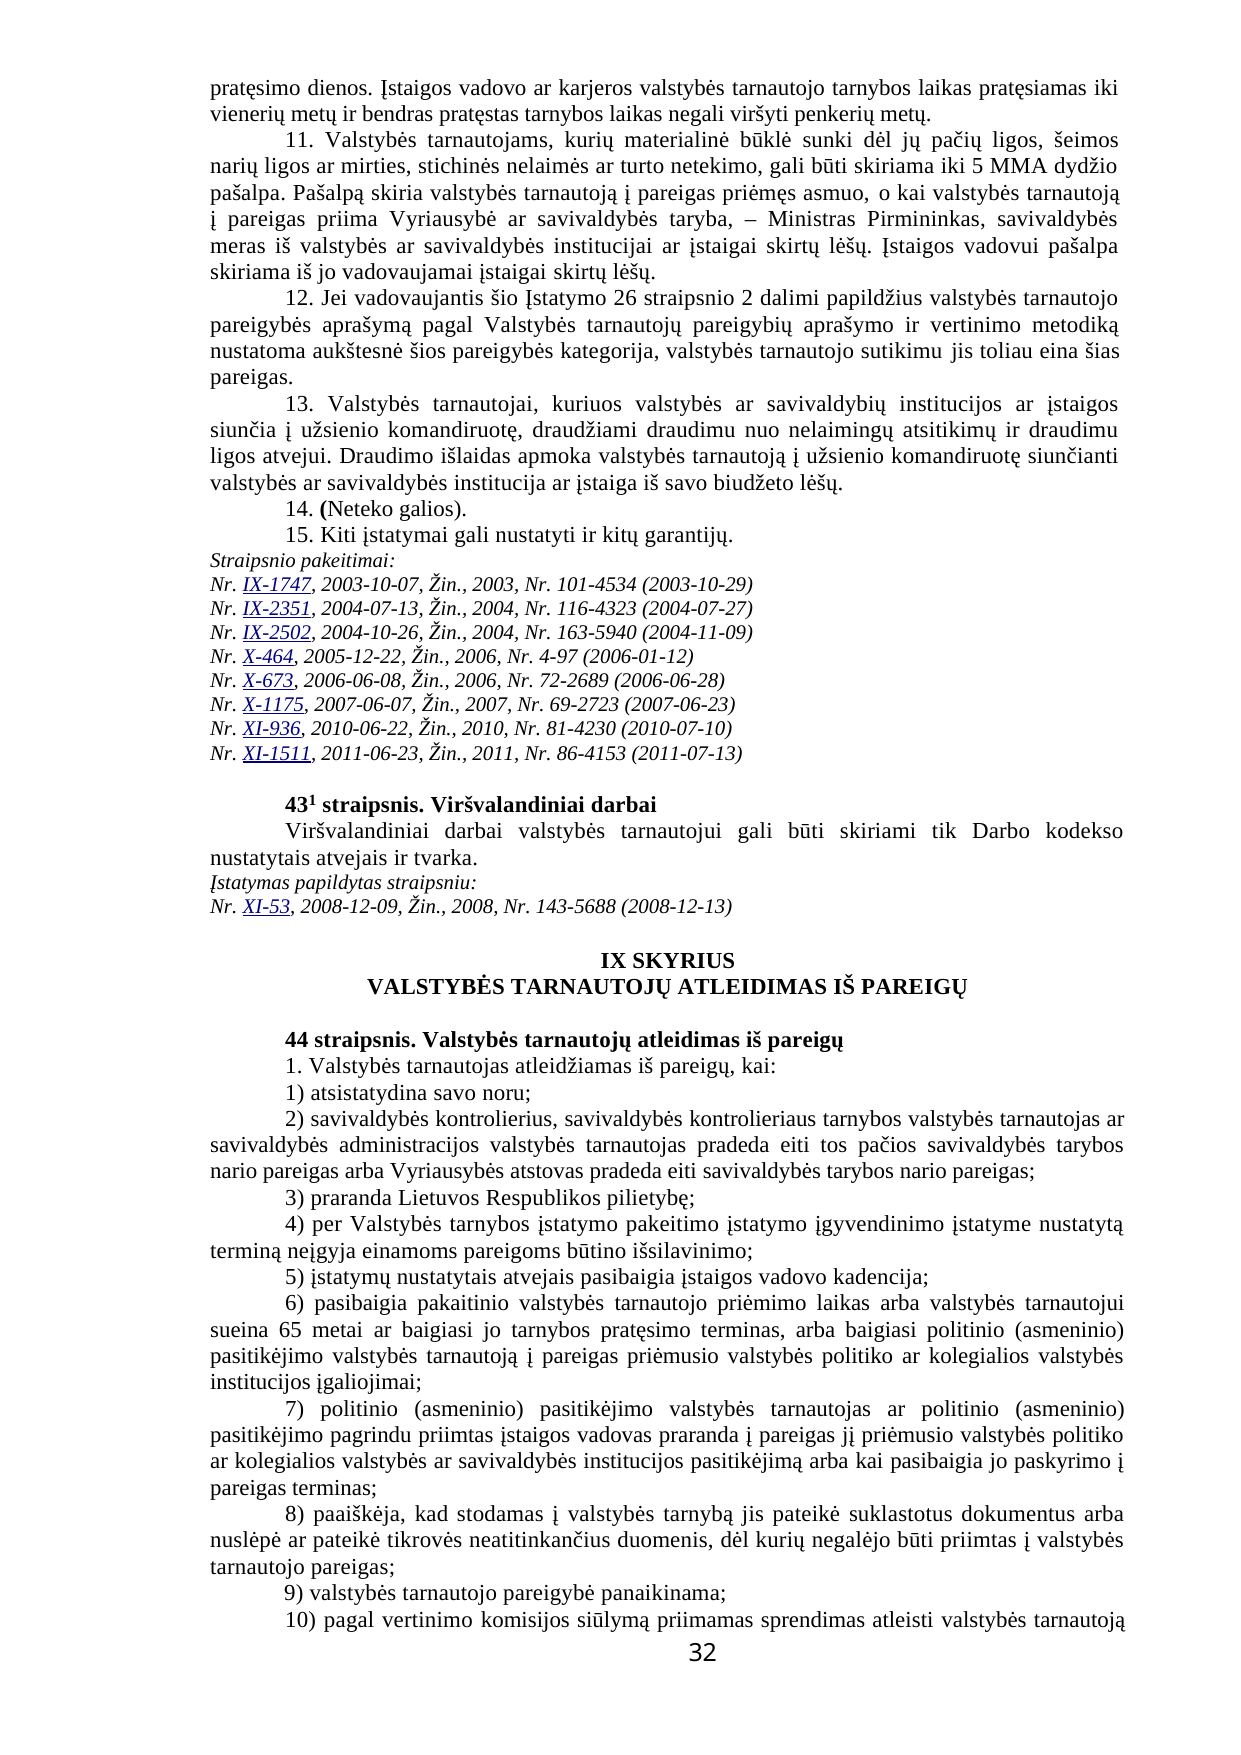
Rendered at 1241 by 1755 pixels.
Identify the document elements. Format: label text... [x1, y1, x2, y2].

text 14. (Neteko galios). [210, 495, 1120, 522]
text Nr. IX-1747, 2003-10-07, Žin., 2003, Nr. 101-4534 (2003-10-29) [210, 572, 1120, 596]
text 13. Valstybės tarnautojai, kuriuos valstybės ar savivaldybių institucijos ar įstaigos siunčia į užsienio komandiruotę, draudžiami draudimu nuo nelaimingų atsitikimų ir draudimu ligos atvejui. Draudimo išlaidas apmoka valstybės tarnautoją į užsienio komandiruotę siunčianti valstybės ar savivaldybės institucija ar įstaiga iš savo biudžeto lėšų. [210, 390, 1120, 495]
text 1) atsistatydina savo noru; [210, 1078, 1126, 1105]
subtitle IX SKYRIUS [210, 947, 1126, 973]
text Nr. X-673, 2006-06-08, Žin., 2006, Nr. 72-2689 (2006-06-28) [210, 668, 1120, 692]
text 4) per Valstybės tarnybos įstatymo pakeitimo įstatymo įgyvendinimo įstatyme nustatytą terminą neįgyja einamoms pareigoms būtino išsilavinimo; [210, 1210, 1126, 1263]
text 6) pasibaigia pakaitinio valstybės tarnautojo priėmimo laikas arba valstybės tarnautojui sueina 65 metai ar baigiasi jo tarnybos pratęsimo terminas, arba baigiasi politinio (asmeninio) pasitikėjimo valstybės tarnautoją į pareigas priėmusio valstybės politiko ar kolegialios valstybės institucijos įgaliojimai; [210, 1289, 1126, 1395]
text Straipsnio pakeitimai: [210, 548, 1126, 572]
text 9) valstybės tarnautojo pareigybė panaikinama; [210, 1579, 1126, 1606]
text Įstatymas papildytas straipsniu: [210, 870, 1126, 894]
text 12. Jei vadovaujantis šio Įstatymo 26 straipsnio 2 dalimi papildžius valstybės tarnautojo pareigybės aprašymą pagal Valstybės tarnautojų pareigybių aprašymo ir vertinimo metodiką nustatoma aukštesnė šios pareigybės kategorija, valstybės tarnautojo sutikimu jis toliau eina šias pareigas. [210, 284, 1120, 390]
text 2) savivaldybės kontrolierius, savivaldybės kontrolieriaus tarnybos valstybės tarnautojas ar savivaldybės administracijos valstybės tarnautojas pradeda eiti tos pačios savivaldybės tarybos nario pareigas arba Vyriausybės atstovas pradeda eiti savivaldybės tarybos nario pareigas; [210, 1105, 1126, 1184]
text 431 straipsnis. Viršvalandiniai darbai [210, 791, 1120, 817]
text 5) įstatymų nustatytais atvejais pasibaigia įstaigos vadovo kadencija; [210, 1263, 1126, 1289]
text 10) pagal vertinimo komisijos siūlymą priimamas sprendimas atleisti valstybės tarnautoją [210, 1606, 1126, 1632]
text Nr. XI-936, 2010-06-22, Žin., 2010, Nr. 81-4230 (2010-07-10) [210, 716, 1120, 740]
text 11. Valstybės tarnautojams, kurių materialinė būklė sunki dėl jų pačių ligos, šeimos narių ligos ar mirties, stichinės nelaimės ar turto netekimo, gali būti skiriama iki 5 MMA dydžio pašalpa. Pašalpą skiria valstybės tarnautoją į pareigas priėmęs asmuo, o kai valstybės tarnautoją į pareigas priima Vyriausybė ar savivaldybės taryba, – Ministras Pirmininkas, savivaldybės meras iš valstybės ar savivaldybės institucijai ar įstaigai skirtų lėšų. Įstaigos vadovui pašalpa skiriama iš jo vadovaujamai įstaigai skirtų lėšų. [210, 126, 1120, 284]
text 7) politinio (asmeninio) pasitikėjimo valstybės tarnautojas ar politinio (asmeninio) pasitikėjimo pagrindu priimtas įstaigos vadovas praranda į pareigas jį priėmusio valstybės politiko ar kolegialios valstybės ar savivaldybės institucijos pasitikėjimą arba kai pasibaigia jo paskyrimo į pareigas terminas; [210, 1395, 1126, 1500]
text 15. Kiti įstatymai gali nustatyti ir kitų garantijų. [210, 522, 1126, 548]
text Nr. X-1175, 2007-06-07, Žin., 2007, Nr. 69-2723 (2007-06-23) [210, 692, 1120, 716]
text 8) paaiškėja, kad stodamas į valstybės tarnybą jis pateikė suklastotus dokumentus arba nuslėpė ar pateikė tikrovės neatitinkančius duomenis, dėl kurių negalėjo būti priimtas į valstybės tarnautojo pareigas; [210, 1500, 1126, 1579]
text Nr. XI-53, 2008-12-09, Žin., 2008, Nr. 143-5688 (2008-12-13) [210, 894, 1120, 918]
text 44 straipsnis. Valstybės tarnautojų atleidimas iš pareigų [210, 1026, 1126, 1052]
text 1. Valstybės tarnautojas atleidžiamas iš pareigų, kai: [210, 1052, 1126, 1078]
text Nr. XI-1511, 2011-06-23, Žin., 2011, Nr. 86-4153 (2011-07-13) [210, 740, 1120, 764]
text Nr. IX-2502, 2004-10-26, Žin., 2004, Nr. 163-5940 (2004-11-09) [210, 620, 1120, 644]
text VALSTYBĖS TARNAUTOJŲ ATLEIDIMAS IŠ PAREIGŲ [210, 973, 1126, 999]
text 3) praranda Lietuvos Respublikos pilietybę; [210, 1184, 1126, 1210]
text pratęsimo dienos. Įstaigos vadovo ar karjeros valstybės tarnautojo tarnybos laikas pratęsiamas iki vienerių metų ir bendras pratęstas tarnybos laikas negali viršyti penkerių metų. [210, 73, 1120, 126]
text Viršvalandiniai darbai valstybės tarnautojui gali būti skiriami tik Darbo kodekso nustatytais atvejais ir tvarka. [210, 817, 1126, 870]
text Nr. IX-2351, 2004-07-13, Žin., 2004, Nr. 116-4323 (2004-07-27) [210, 596, 1120, 620]
text Nr. X-464, 2005-12-22, Žin., 2006, Nr. 4-97 (2006-01-12) [210, 644, 1120, 668]
